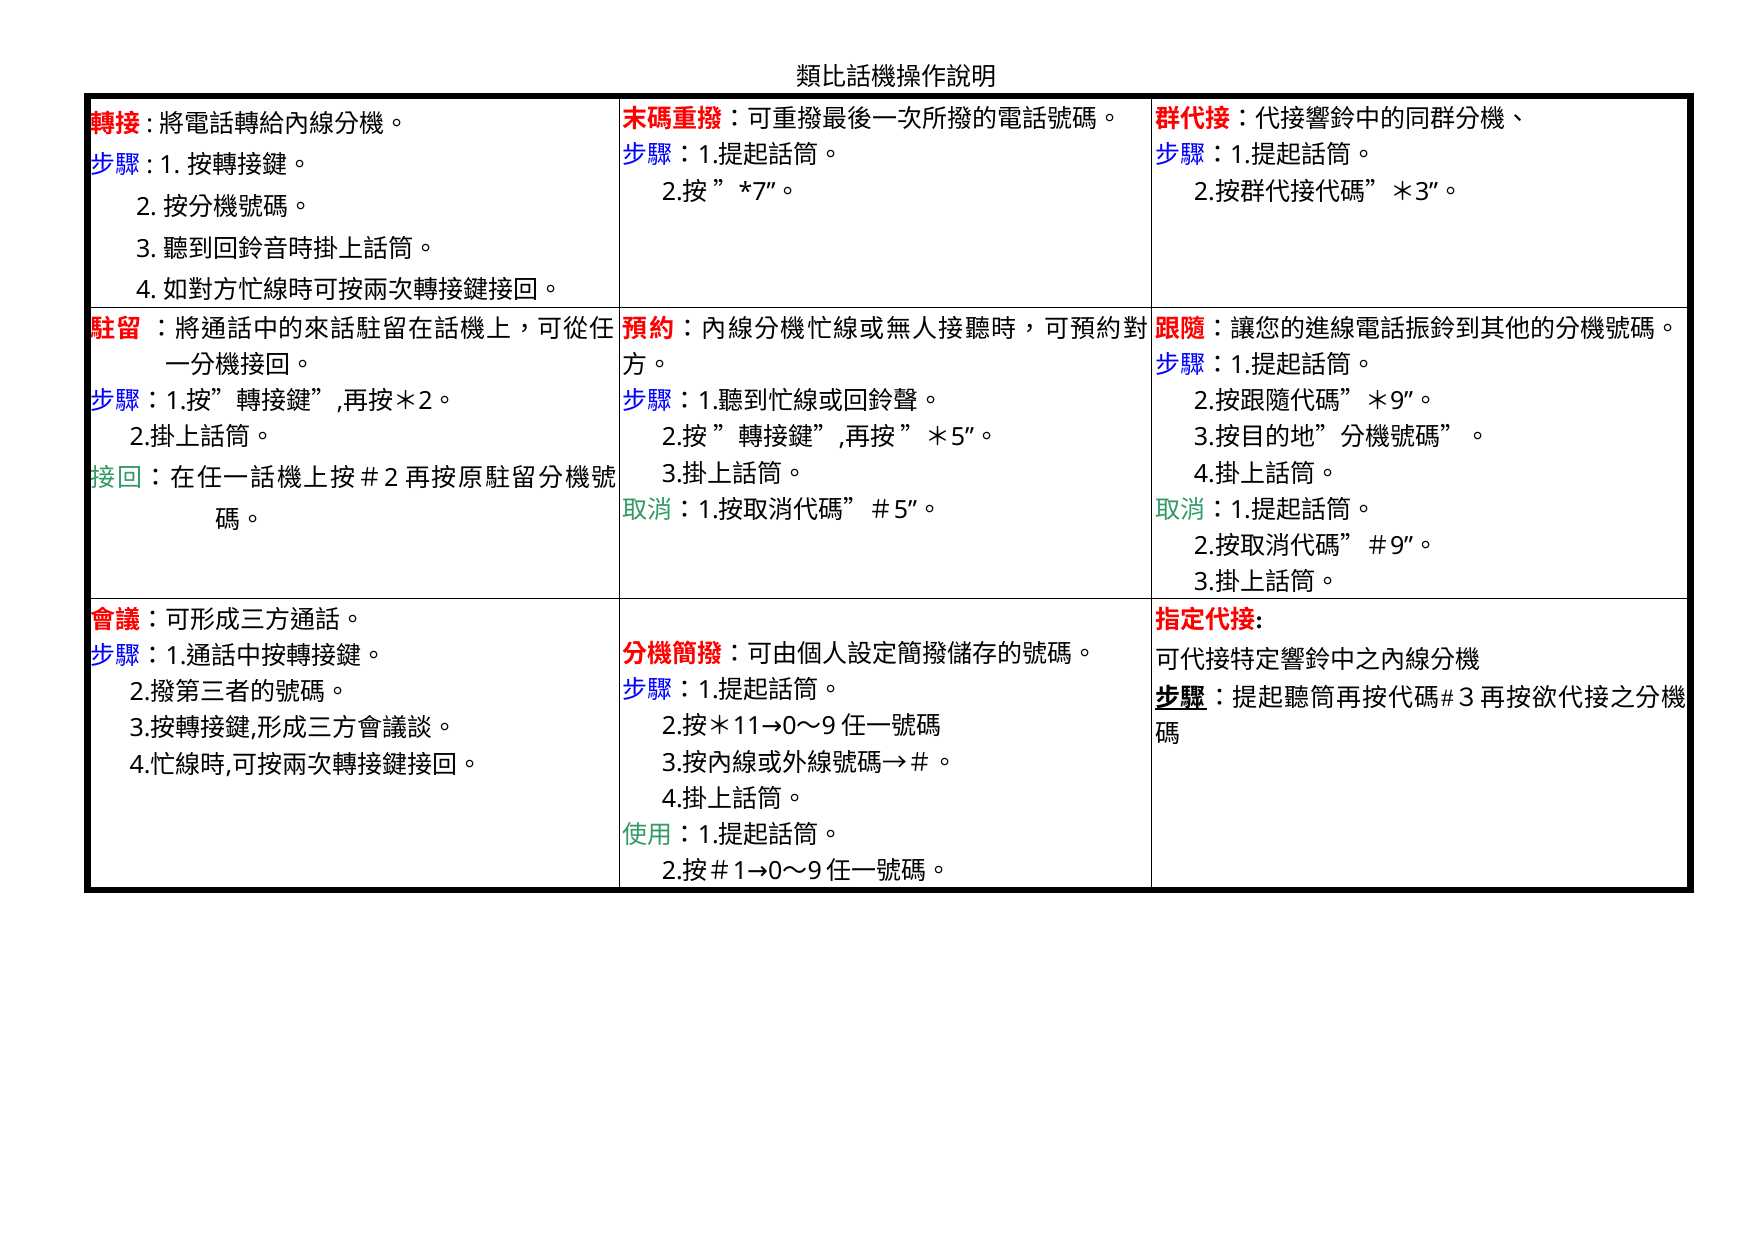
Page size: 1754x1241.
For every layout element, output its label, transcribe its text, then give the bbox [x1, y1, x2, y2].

table_cell 分機簡撥：可由個人設定簡撥儲存的號碼。 步驟：1.提起話筒。 2.按＊11→0〜9任一號碼 3.按內線或外線號碼→＃。 4.掛上話筒。 使用：1.提起話筒。 2.按＃1→0〜9任一號碼。 [620, 599, 1151, 887]
table_cell 會議：可形成三方通話。 步驟：1.通話中按轉接鍵。 2.撥第三者的號碼。 3.按轉接鍵,形成三方會議談。 4.忙線時,可按兩次轉接鍵接回。 [91, 599, 619, 887]
table_cell 跟隨：讓您的進線電話振鈴到其他的分機號碼。 步驟：1.提起話筒。 2.按跟隨代碼”＊9”。 3.按目的地”分機號碼”。 4.掛上話筒。 取消：1.提起話筒。 2.按取消代碼”＃9”。 3.掛上話筒。 [1152, 308, 1687, 598]
table_cell 指定代接: 可代接特定響鈴中之內線分機 步驟：提起聽筒再按代碼#３再按欲代接之分機碼 [1152, 599, 1687, 887]
table_header 末碼重撥：可重撥最後一次所撥的電話號碼。 步驟：1.提起話筒。 2.按 ”*7”。 [620, 99, 1151, 307]
text 類比話機操作說明 [94, 56, 1698, 92]
table_cell 預約：內線分機忙線或無人接聽時，可預約對方。 步驟：1.聽到忙線或回鈴聲。 2.按 ”轉接鍵”,再按 ”＊5”。 3.掛上話筒。 取消：1.按取消代碼”＃5”。 [620, 308, 1151, 598]
table_cell 駐留 ：將通話中的來話駐留在話機上，可從任一分機接回。 步驟：1.按”轉接鍵”,再按＊2。 2.掛上話筒。 接回：在任一話機上按＃2再按原駐留分機號碼。 [91, 308, 619, 598]
table_header 轉接 : 將電話轉給內線分機。 步驟 : 1. 按轉接鍵。 2. 按分機號碼。 3. 聽到回鈴音時掛上話筒。 4. 如對方忙線時可按兩次轉接鍵接回。 [91, 99, 619, 307]
table_header 群代接：代接響鈴中的同群分機、 步驟：1.提起話筒。 2.按群代接代碼”＊3”。 [1152, 99, 1687, 307]
